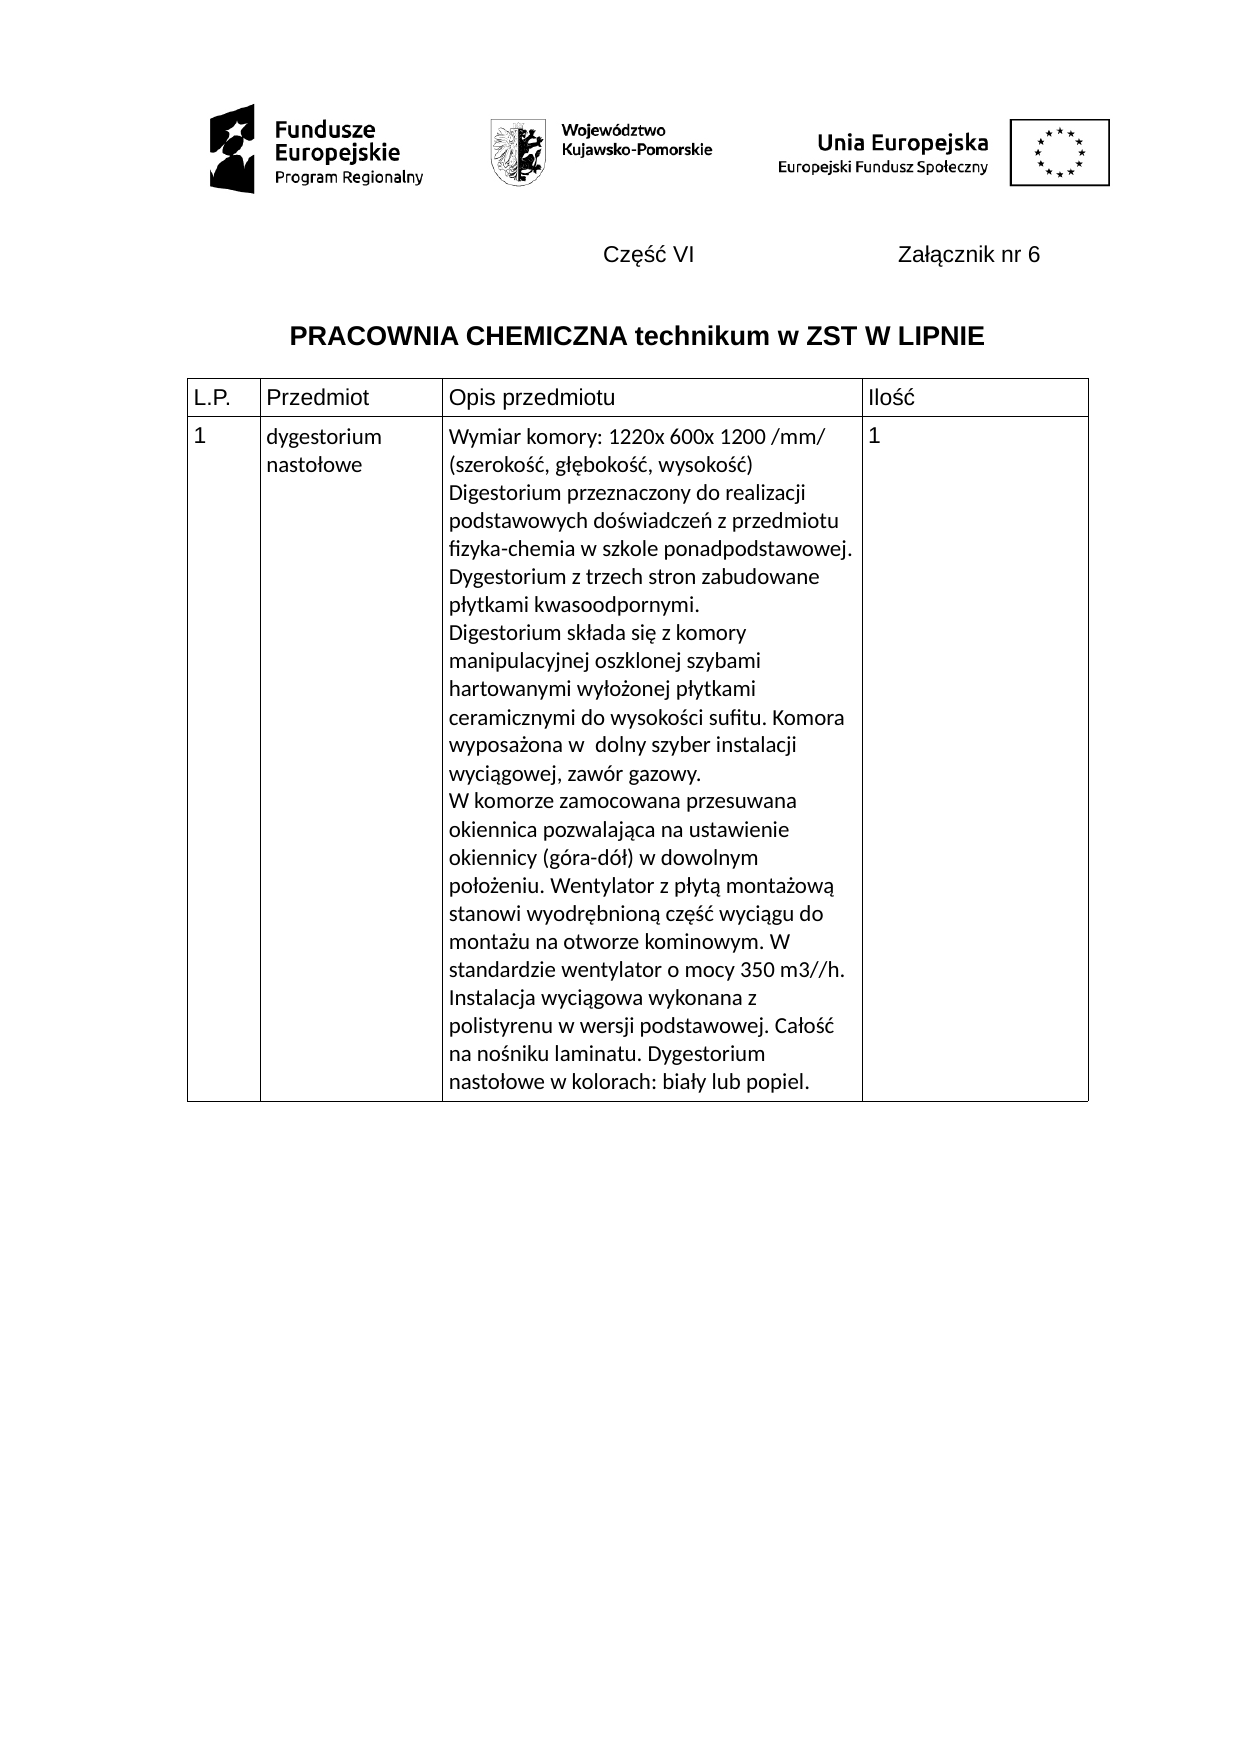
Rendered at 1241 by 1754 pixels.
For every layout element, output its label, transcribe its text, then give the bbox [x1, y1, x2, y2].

table_cell Wymiar komory: 1220x 600x 1200 /mm/ (szerokość, głębokość, wysokość) Digestorium przeznaczony do realizacji podstawowych doświadczeń z przedmiotu fizyka-chemia w szkole ponadpodstawowej. Dygestorium z trzech stron zabudowane płytkami kwasoodpornymi. Digestorium składa się z komory manipulacyjnej oszklonej szybami hartowanymi wyłożonej płytkami ceramicznymi do wysokości sufitu. Komora wyposażona w dolny szyber instalacji wyciągowej, zawór gazowy. W komorze zamocowana przesuwana okiennica pozwalająca na ustawienie okiennicy (góra-dół) w dowolnym położeniu. Wentylator z płytą montażową stanowi wyodrębnioną część wyciągu do montażu na otworze kominowym. W standardzie wentylator o mocy 350 m3//h. Instalacja wyciągowa wykonana z polistyrenu w wersji podstawowej. Całość na nośniku laminatu. Dygestorium nastołowe w kolorach: biały lub popiel. [443, 417, 862, 1101]
table_header Przedmiot [261, 379, 442, 416]
table_cell dygestorium nastołowe [261, 417, 442, 1101]
table_header Opis przedmiotu [443, 379, 862, 416]
table_header Ilość [863, 379, 1088, 416]
table_cell 1 [188, 417, 260, 1101]
text PRACOWNIA CHEMICZNA technikum w ZST W LIPNIE [187, 320, 1087, 351]
table_header L.P. [188, 379, 260, 416]
table_cell 1 [863, 417, 1088, 1101]
text Część VI Załącznik nr 6 [187, 241, 1087, 267]
